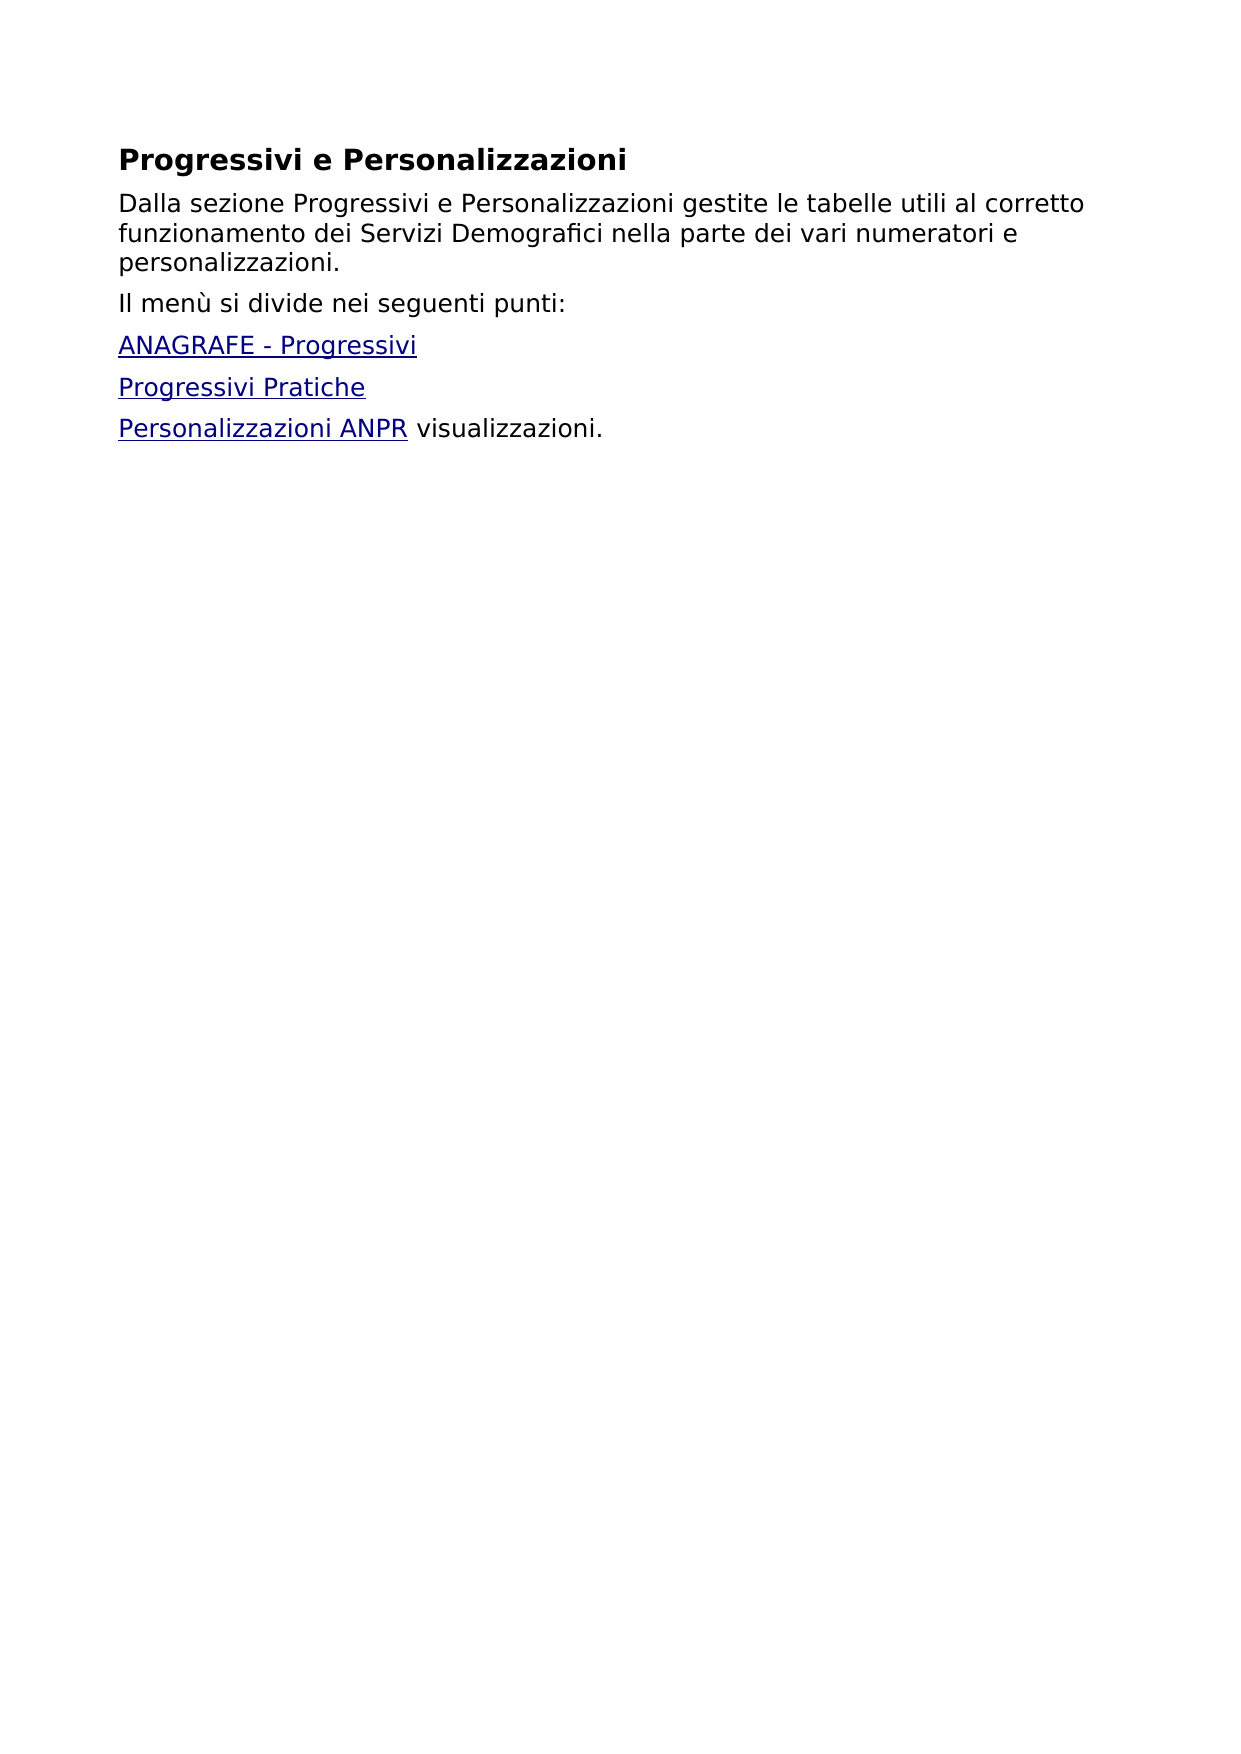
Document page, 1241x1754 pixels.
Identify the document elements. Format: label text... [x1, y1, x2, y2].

text Il menù si divide nei seguenti punti: [118, 289, 1122, 319]
subtitle Progressivi e Personalizzazioni [118, 143, 1122, 177]
text ANAGRAFE - Progressivi [118, 331, 1122, 360]
text Progressivi Pratiche [118, 373, 1122, 402]
text Personalizzazioni ANPR visualizzazioni. [118, 414, 1122, 444]
text Dalla sezione Progressivi e Personalizzazioni gestite le tabelle utili al corretto funzionamento dei Servizi Demografici nella parte dei vari numeratori e personalizzazioni. [118, 189, 1122, 277]
